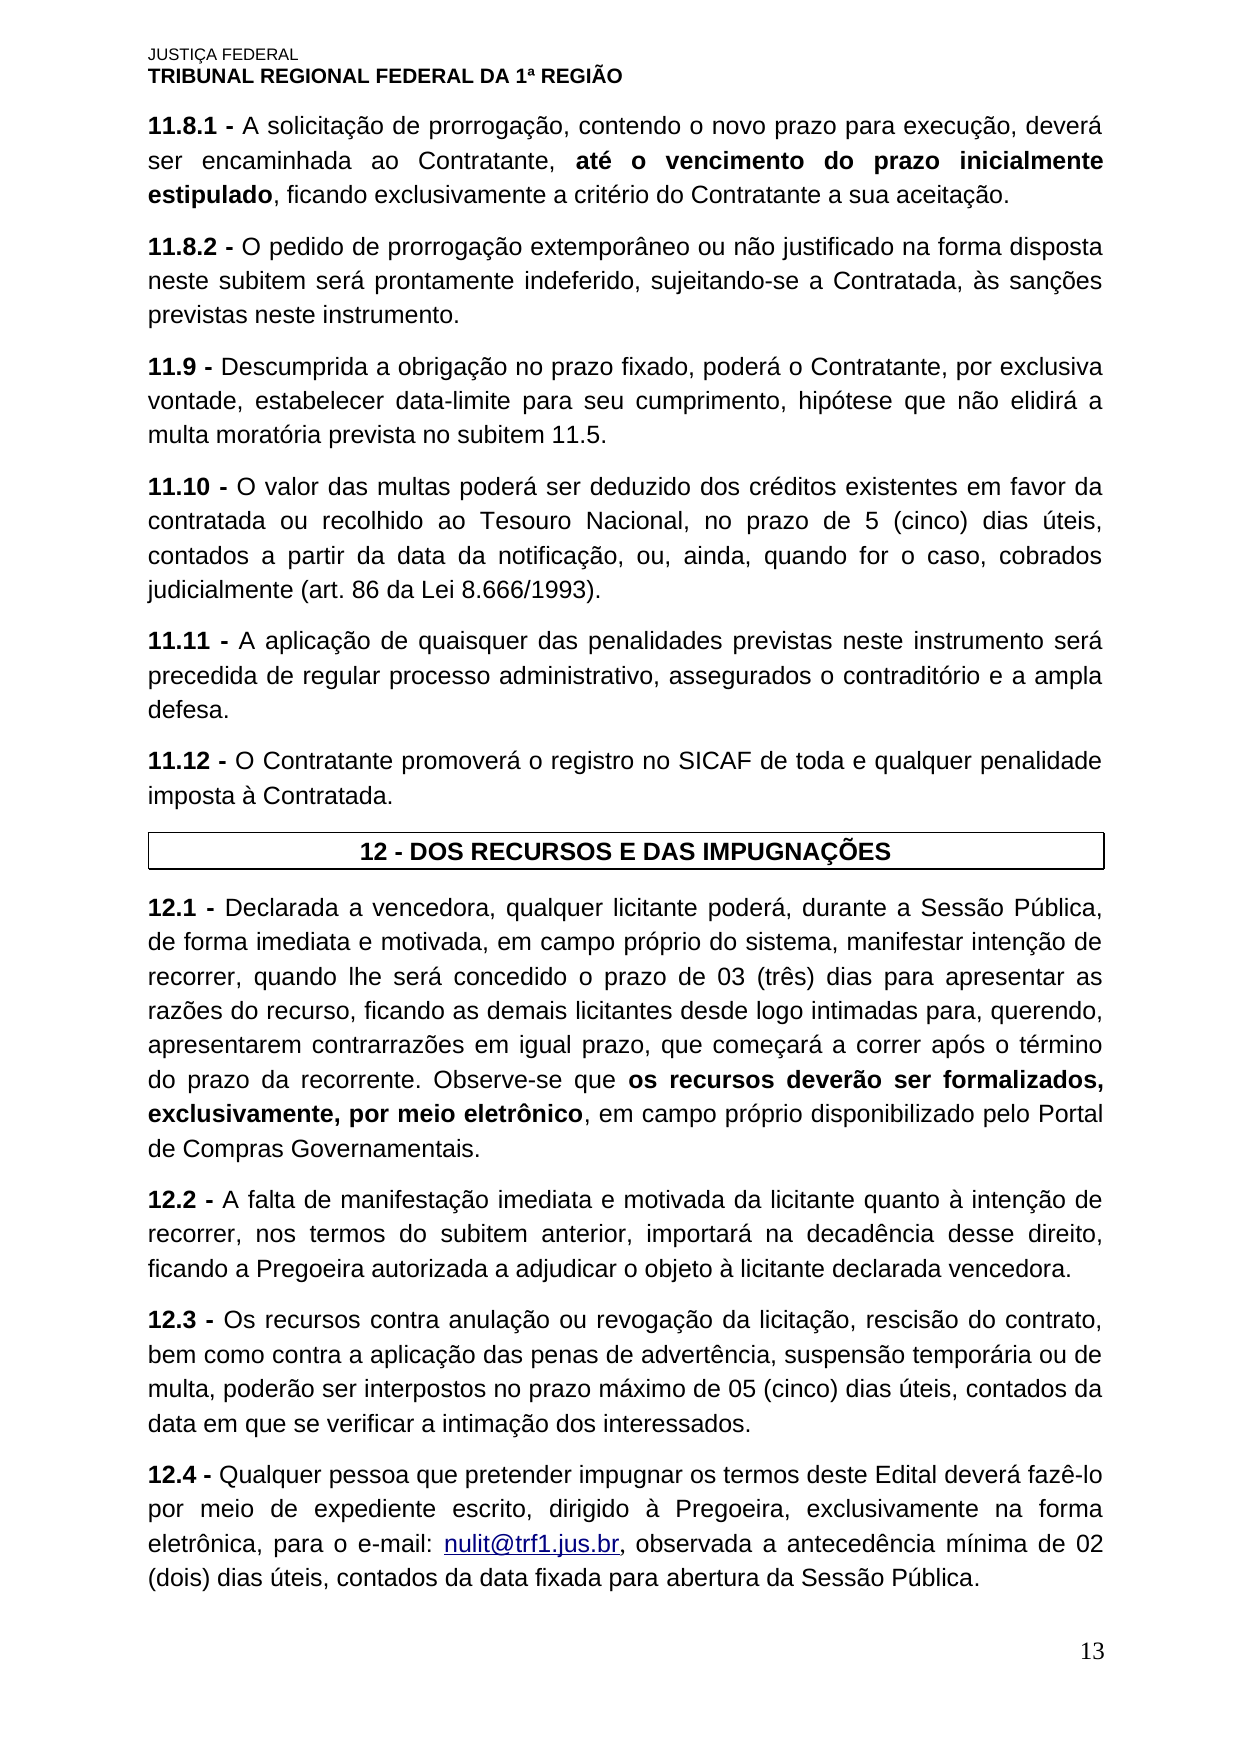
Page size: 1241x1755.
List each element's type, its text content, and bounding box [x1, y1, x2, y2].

text 11.11 - A aplicação de quaisquer das penalidades previstas neste instrumento será precedida de regular processo administrativo, assegurados o contraditório e a ampla defesa. [148, 626, 1104, 724]
text 11.12 - O Contratante promoverá o registro no SICAF de toda e qualquer penalidade imposta à Contratada. [148, 746, 1104, 809]
text 11.10 - O valor das multas poderá ser deduzido dos créditos existentes em favor da contratada ou recolhido ao Tesouro Nacional, no prazo de 5 (cinco) dias úteis, contados a partir da data da notificação, ou, ainda, quando for o caso, cobrados judicialmente (art. 86 da Lei 8.666/1993). [148, 472, 1104, 604]
text 11.8.1 - A solicitação de prorrogação, contendo o novo prazo para execução, deverá ser encaminhada ao Contratante, até o vencimento do prazo inicialmente estipulado, ficando exclusivamente a critério do Contratante a sua aceitação. [148, 111, 1104, 209]
text 12.4 - Qualquer pessoa que pretender impugnar os termos deste Edital deverá fazê-lo por meio de expediente escrito, dirigido à Pregoeira, exclusivamente na forma eletrônica, para o e-mail: nulit@trf1.jus.br, observada a antecedência mínima de 02 (dois) dias úteis, contados da data fixada para abertura da Sessão Pública. [148, 1460, 1104, 1592]
text 12.1 - Declarada a vencedora, qualquer licitante poderá, durante a Sessão Pública, de forma imediata e motivada, em campo próprio do sistema, manifestar intenção de recorrer, quando lhe será concedido o prazo de 03 (três) dias para apresentar as razões do recurso, ficando as demais licitantes desde logo intimadas para, querendo, apresentarem contrarrazões em igual prazo, que começará a correr após o término do prazo da recorrente. Observe-se que os recursos deverão ser formalizados, exclusivamente, por meio eletrônico, em campo próprio disponibilizado pelo Portal de Compras Governamentais. [148, 892, 1104, 1163]
list 12.3 - Os recursos contra anulação ou revogação da licitação, rescisão do contrato, bem como contra a aplicação das penas de advertência, suspensão temporária ou de multa, poderão ser interpostos no prazo máximo de 05 (cinco) dias úteis, contados da data em que se verificar a intimação dos interessados. [148, 1305, 1104, 1437]
text 12 - DOS RECURSOS E DAS IMPUGNAÇÕES [149, 833, 1103, 868]
text 11.9 - Descumprida a obrigação no prazo fixado, poderá o Contratante, por exclusiva vontade, estabelecer data-limite para seu cumprimento, hipótese que não elidirá a multa moratória prevista no subitem 11.5. [148, 352, 1104, 449]
text 12.2 - A falta de manifestação imediata e motivada da licitante quanto à intenção de recorrer, nos termos do subitem anterior, importará na decadência desse direito, ficando a Pregoeira autorizada a adjudicar o objeto à licitante declarada vencedora. [148, 1185, 1104, 1283]
text 11.8.2 - O pedido de prorrogação extemporâneo ou não justificado na forma disposta neste subitem será prontamente indeferido, sujeitando-se a Contratada, às sanções previstas neste instrumento. [148, 231, 1104, 329]
